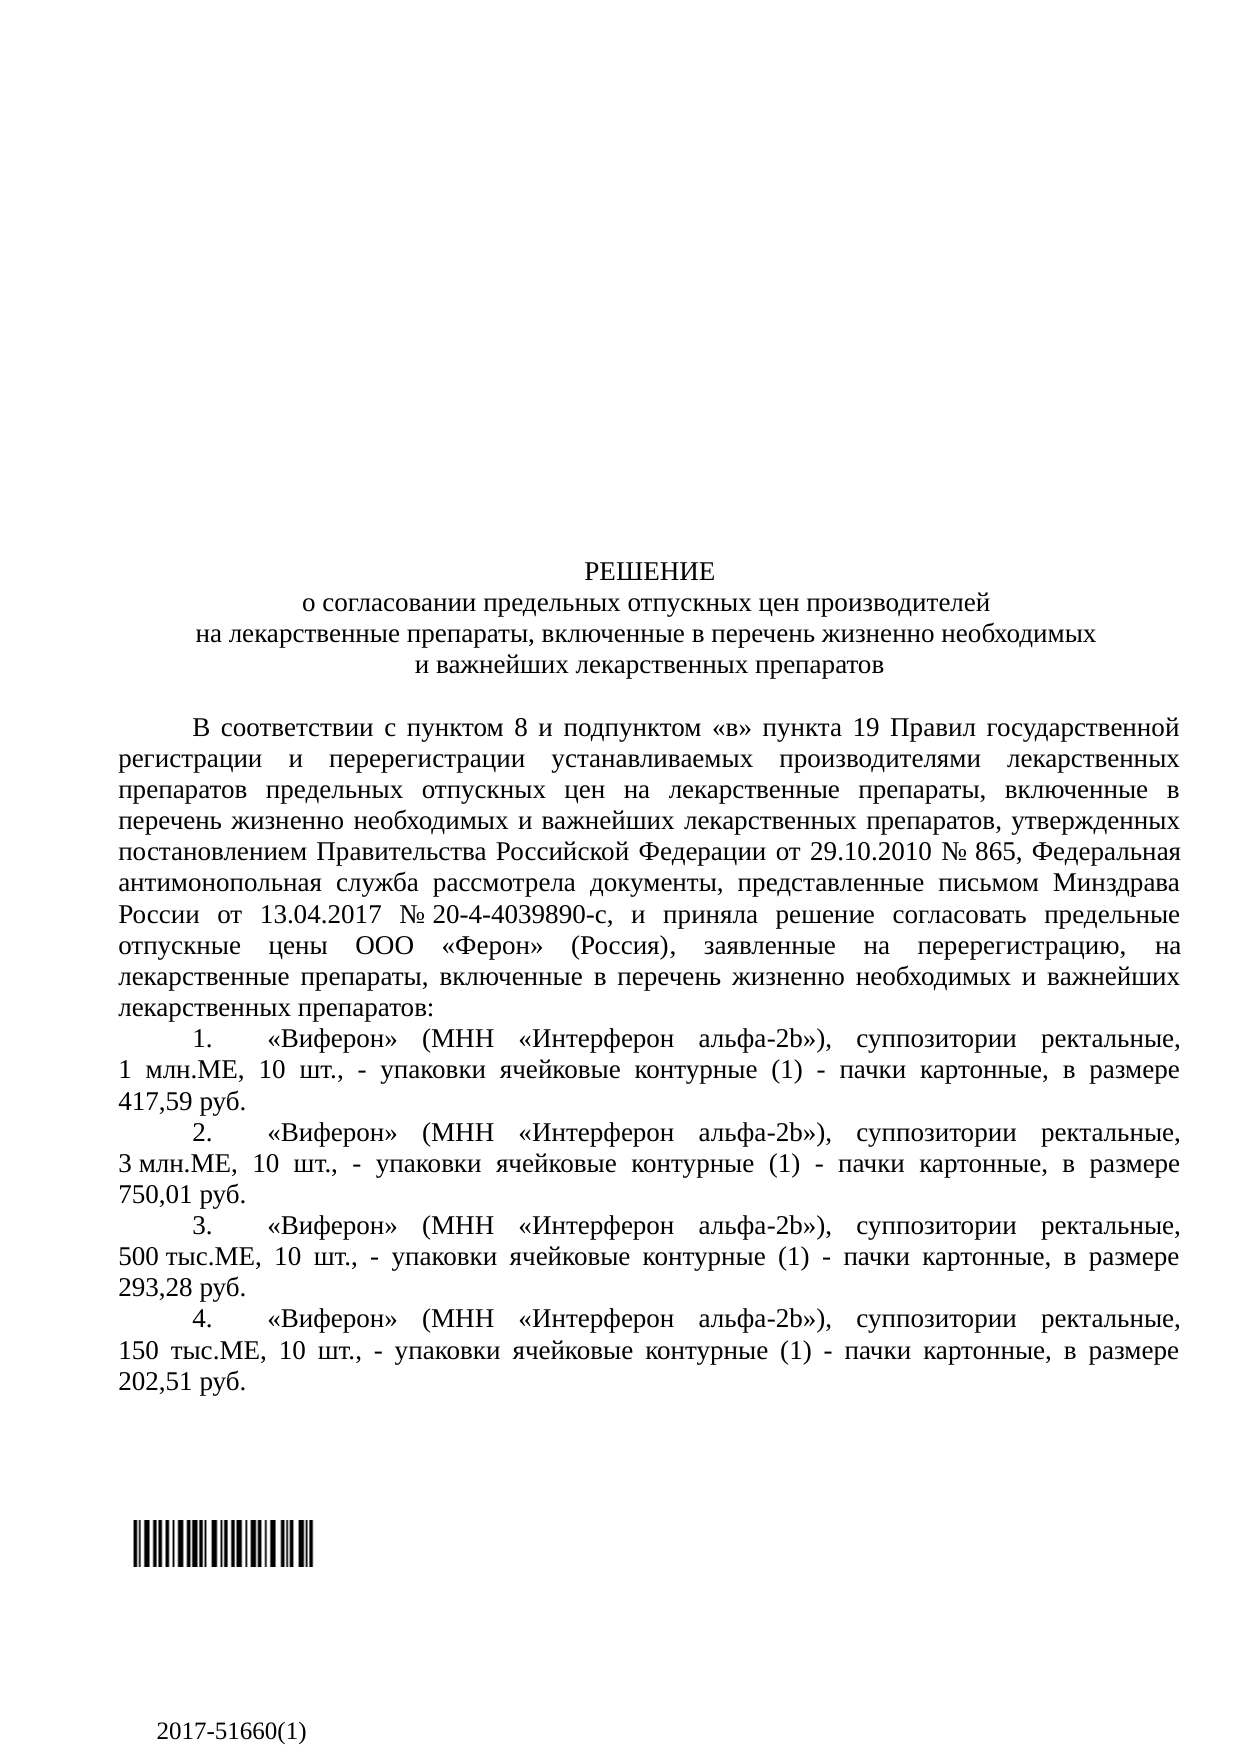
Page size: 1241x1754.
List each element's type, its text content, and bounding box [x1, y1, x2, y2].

list «Виферон» (МНН «Интерферон альфа-2b»), суппозитории ректальные, 1 млн.МЕ, 10 шт., - упаковки ячейковые контурные (1) - пачки картонные, в размере 417,59 руб. [118, 1022, 1181, 1116]
table_header [664, 118, 1181, 555]
list «Виферон» (МНН «Интерферон альфа-2b»), суппозитории ректальные, 500 тыс.МЕ, 10 шт., - упаковки ячейковые контурные (1) - пачки картонные, в размере 293,28 руб. [118, 1209, 1181, 1303]
picture [118, 1520, 331, 1567]
list «Виферон» (МНН «Интерферон альфа-2b»), суппозитории ректальные, 150 тыс.МЕ, 10 шт., - упаковки ячейковые контурные (1) - пачки картонные, в размере 202,51 руб. [118, 1303, 1181, 1396]
text на лекарственные препараты, включенные в перечень жизненно необходимых [118, 617, 1181, 648]
text В соответствии с пунктом 8 и подпунктом «в» пункта 19 Правил государственной регистрации и перерегистрации устанавливаемых производителями лекарственных препаратов предельных отпускных цен на лекарственные препараты, включенные в перечень жизненно необходимых и важнейших лекарственных препаратов, утвержденных постановлением Правительства Российской Федерации от 29.10.2010 № 865, Федеральная антимонопольная служба рассмотрела документы, представленные письмом Минздрава России от 13.04.2017 № 20-4-4039890-с, и приняла решение согласовать предельные отпускные цены ООО «Ферон» (Россия), заявленные на перерегистрацию, на лекарственные препараты, включенные в перечень жизненно необходимых и важнейших лекарственных препаратов: [118, 711, 1181, 1022]
list «Виферон» (МНН «Интерферон альфа-2b»), суппозитории ректальные, 3 млн.МЕ, 10 шт., - упаковки ячейковые контурные (1) - пачки картонные, в размере 750,01 руб. [118, 1116, 1181, 1209]
text и важнейших лекарственных препаратов [118, 648, 1181, 680]
text РЕШЕНИЕ [118, 555, 1181, 586]
text о согласовании предельных отпускных цен производителей [118, 586, 1181, 617]
